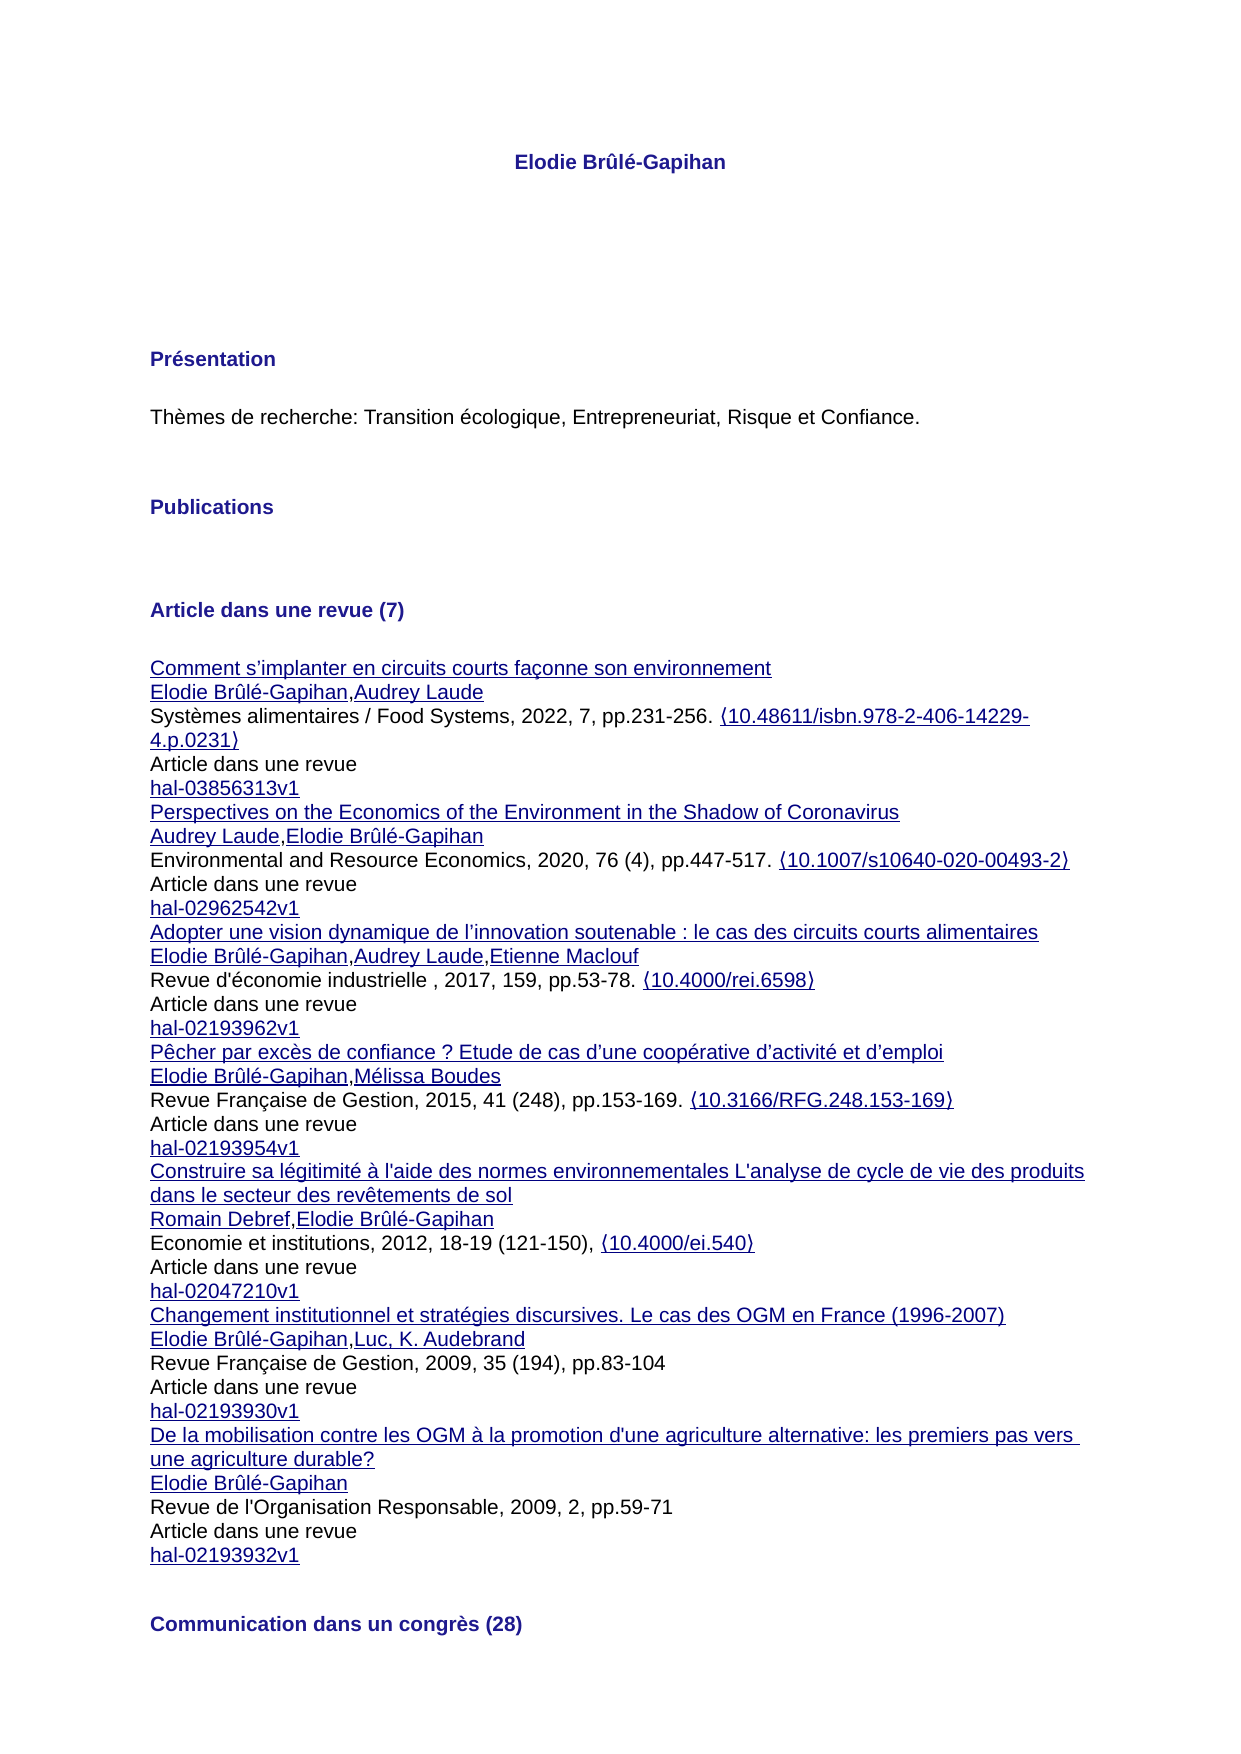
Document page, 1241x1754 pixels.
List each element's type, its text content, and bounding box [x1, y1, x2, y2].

table_cell Construire sa légitimité à l'aide des normes environnementales L'analyse de cycle de vie des produits dans le secteur des revêtements de sol Romain Debref,Elodie Brûlé-Gapihan Economie et institutions, 2012, 18-19 (121-150), ⟨10.4000/ei.540⟩ Article dans une revue hal-02047210v1 [150, 1159, 1090, 1303]
table_cell Changement institutionnel et stratégies discursives. Le cas des OGM en France (1996-2007) Elodie Brûlé-Gapihan,Luc, K. Audebrand Revue Française de Gestion, 2009, 35 (194), pp.83-104 Article dans une revue hal-02193930v1 [150, 1303, 1090, 1423]
subtitle Article dans une revue (7) [150, 598, 1090, 622]
table_cell Pêcher par excès de confiance ? Etude de cas d’une coopérative d’activité et d’emploi Elodie Brûlé-Gapihan,Mélissa Boudes Revue Française de Gestion, 2015, 41 (248), pp.153-169. ⟨10.3166/RFG.248.153-169⟩ Article dans une revue hal-02193954v1 [150, 1040, 1090, 1159]
text Thèmes de recherche: Transition écologique, Entrepreneuriat, Risque et Confiance. [150, 405, 1090, 429]
table_cell Perspectives on the Economics of the Environment in the Shadow of Coronavirus Audrey Laude,Elodie Brûlé-Gapihan Environmental and Resource Economics, 2020, 76 (4), pp.447-517. ⟨10.1007/s10640-020-00493-2⟩ Article dans une revue hal-02962542v1 [150, 800, 1090, 920]
table_cell De la mobilisation contre les OGM à la promotion d'une agriculture alternative: les premiers pas vers une agriculture durable? Elodie Brûlé-Gapihan Revue de l'Organisation Responsable, 2009, 2, pp.59-71 Article dans une revue hal-02193932v1 [150, 1423, 1090, 1567]
table_header Comment s’implanter en circuits courts façonne son environnement Elodie Brûlé-Gapihan,Audrey Laude Systèmes alimentaires / Food Systems, 2022, 7, pp.231-256. ⟨10.48611/isbn.978-2-406-14229-4.p.0231⟩ Article dans une revue hal-03856313v1 [150, 656, 1090, 800]
table_cell Adopter une vision dynamique de l’innovation soutenable : le cas des circuits courts alimentaires Elodie Brûlé-Gapihan,Audrey Laude,Etienne Maclouf Revue d'économie industrielle , 2017, 159, pp.53-78. ⟨10.4000/rei.6598⟩ Article dans une revue hal-02193962v1 [150, 920, 1090, 1039]
subtitle Publications [150, 495, 1090, 519]
subtitle Présentation [150, 347, 1090, 371]
subtitle Elodie Brûlé-Gapihan [150, 150, 1090, 174]
subtitle Communication dans un congrès (28) [150, 1611, 1090, 1635]
